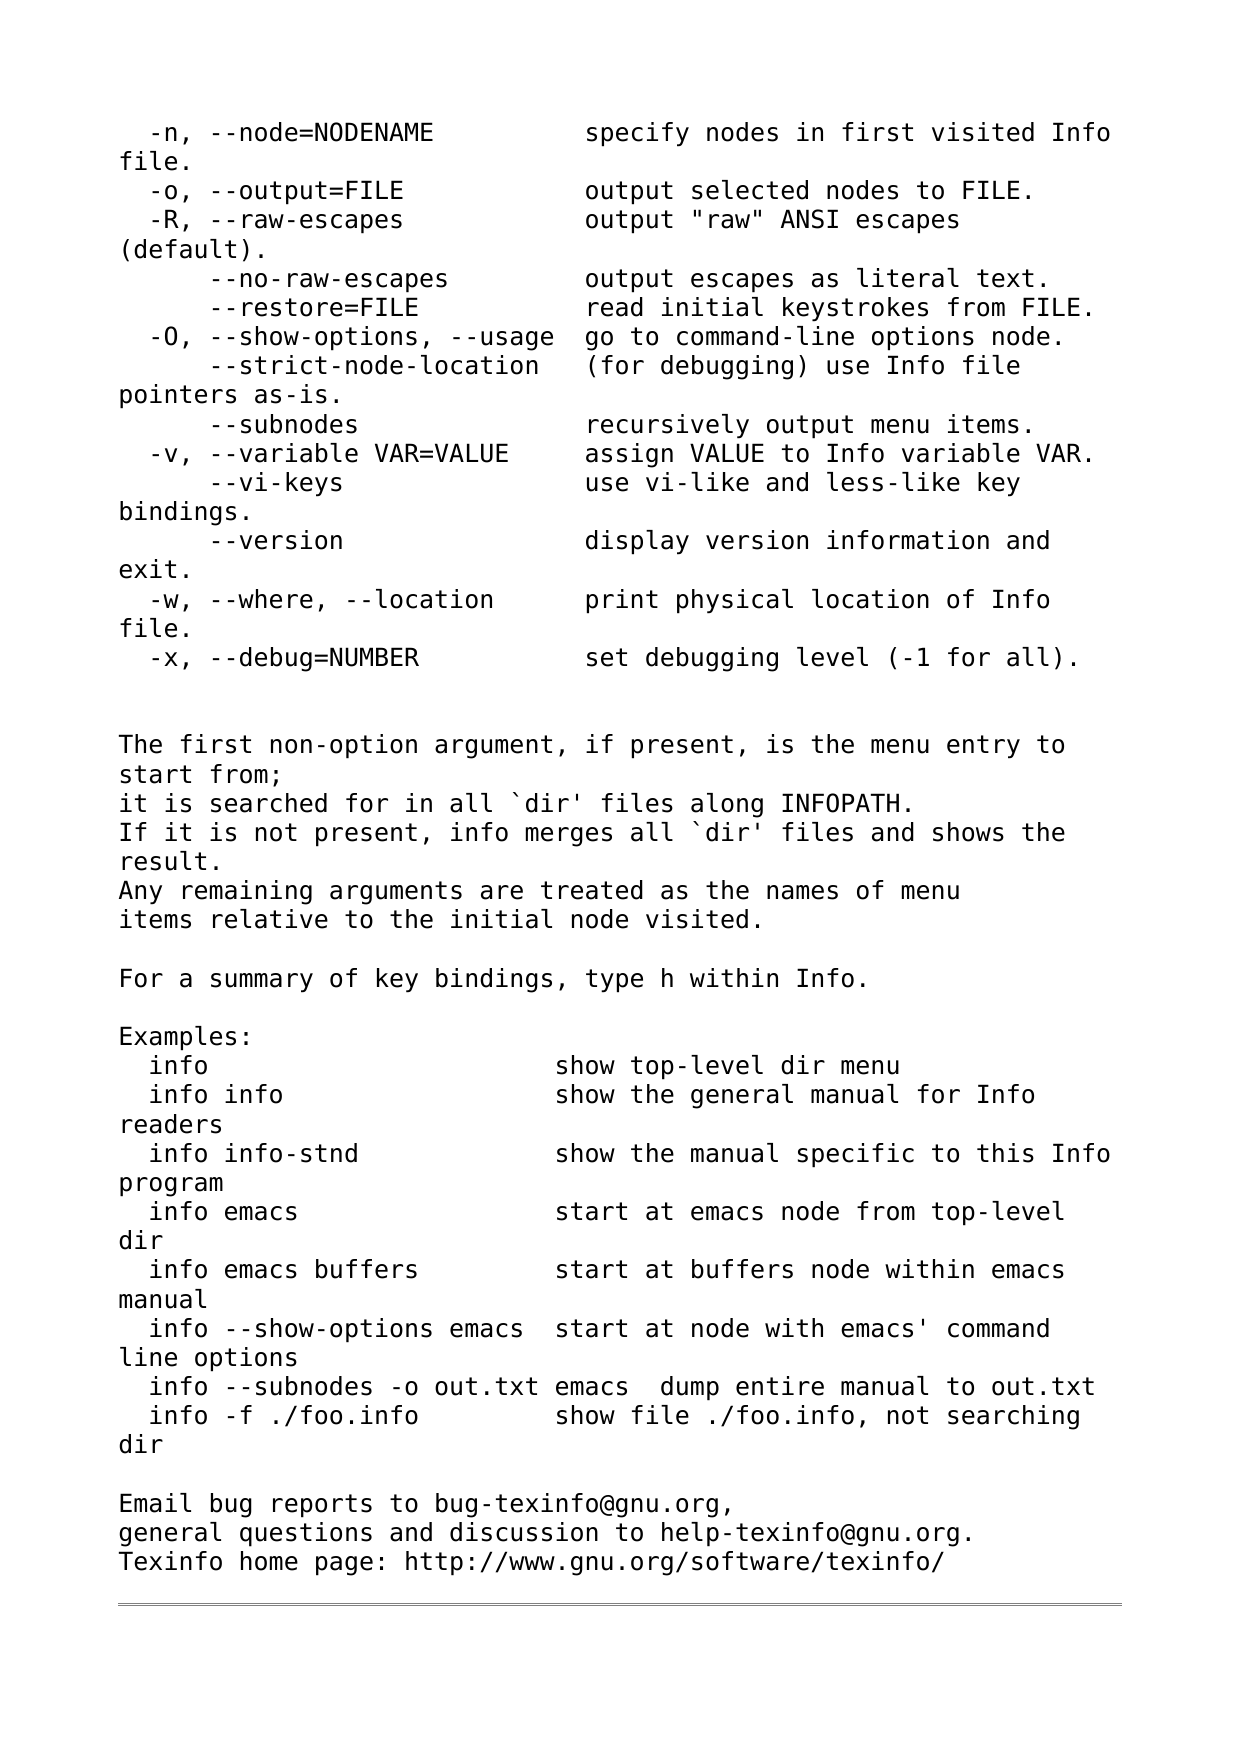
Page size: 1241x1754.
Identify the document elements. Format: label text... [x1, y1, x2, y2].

text -n, --node=NODENAME specify nodes in first visited Info file. -o, --output=FILE output selected nodes to FILE. -R, --raw-escapes output "raw" ANSI escapes (default). --no-raw-escapes output escapes as literal text. --restore=FILE read initial keystrokes from FILE. -O, --show-options, --usage go to command-line options node. --strict-node-location (for debugging) use Info file pointers as-is. --subnodes recursively output menu items. -v, --variable VAR=VALUE assign VALUE to Info variable VAR. --vi-keys use vi-like and less-like key bindings. --version display version information and exit. -w, --where, --location print physical location of Info file. -x, --debug=NUMBER set debugging level (-1 for all). The first non-option argument, if present, is the menu entry to start from; it is searched for in all `dir' files along INFOPATH. If it is not present, info merges all `dir' files and shows the result. Any remaining arguments are treated as the names of menu items relative to the initial node visited. For a summary of key bindings, type h within Info. Examples: info show top-level dir menu info info show the general manual for Info readers info info-stnd show the manual specific to this Info program info emacs start at emacs node from top-level dir info emacs buffers start at buffers node within emacs manual info --show-options emacs start at node with emacs' command line options info --subnodes -o out.txt emacs dump entire manual to out.txt info -f ./foo.info show file ./foo.info, not searching dir Email bug reports to bug-texinfo@gnu.org, general questions and discussion to help-texinfo@gnu.org. Texinfo home page: http://www.gnu.org/software/texinfo/ [118, 118, 1122, 1576]
